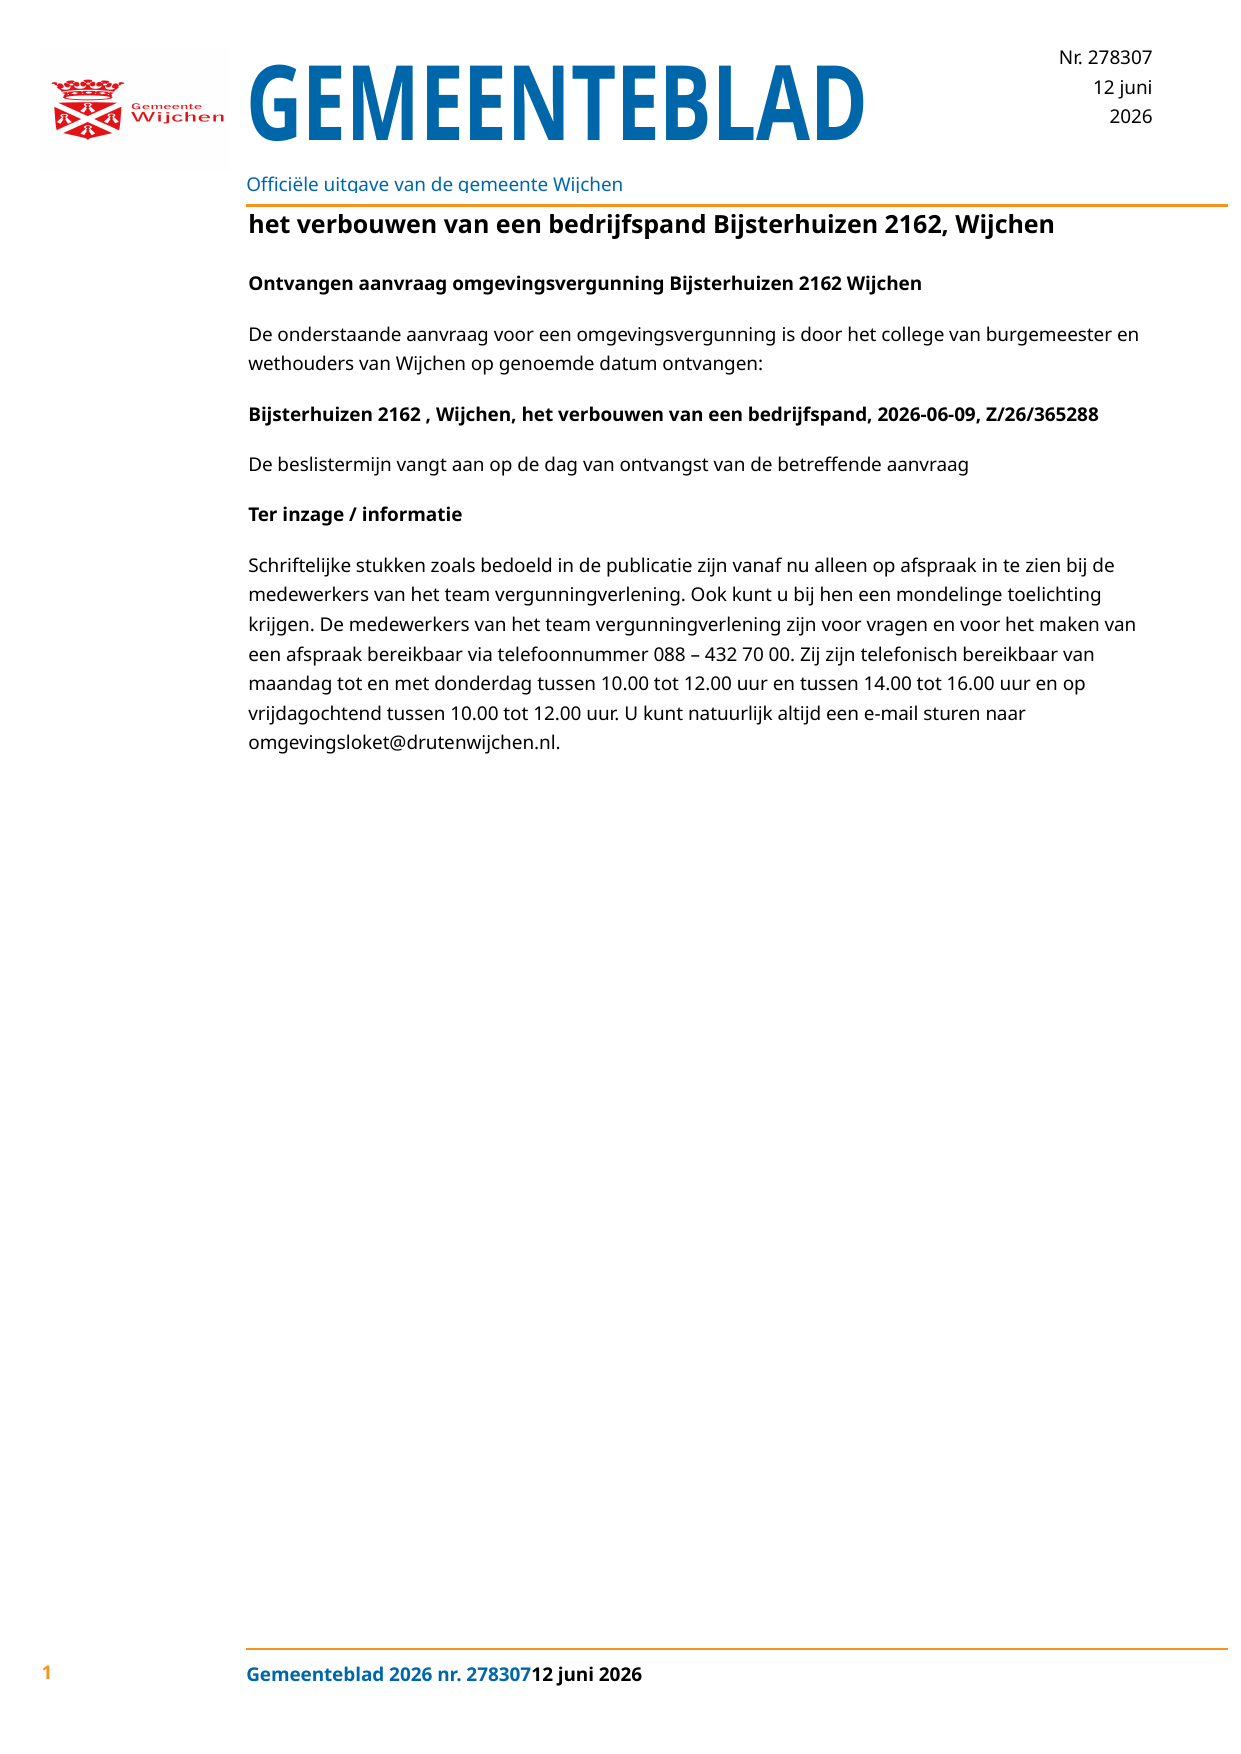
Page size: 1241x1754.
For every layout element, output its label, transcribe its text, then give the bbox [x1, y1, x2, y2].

picture [41, 47, 231, 172]
text Bijsterhuizen 2162 , Wijchen, het verbouwen van een bedrijfspand, 2026-06-09, Z/26/365288 [248, 401, 1152, 426]
text De beslistermijn vangt aan op de dag van ontvangst van de betreffende aanvraag [248, 451, 1152, 477]
text Ontvangen aanvraag omgevingsvergunning Bijsterhuizen 2162 Wijchen [248, 270, 1152, 296]
text het verbouwen van een bedrijfspand Bijsterhuizen 2162, Wijchen [248, 207, 1152, 241]
text Schriftelijke stukken zoals bedoeld in de publicatie zijn vanaf nu alleen op afspraak in te zien bij de medewerkers van het team vergunningverlening. Ook kunt u bij hen een mondelinge toelichting krijgen. De medewerkers van het team vergunningverlening zijn voor vragen en voor het maken van een afspraak bereikbaar via telefoonnummer 088 – 432 70 00. Zij zijn telefonisch bereikbaar van maandag tot en met donderdag tussen 10.00 tot 12.00 uur en tussen 14.00 tot 16.00 uur en op vrijdagochtend tussen 10.00 tot 12.00 uur. U kunt natuurlijk altijd een e-mail sturen naar omgevingsloket@drutenwijchen.nl. [248, 552, 1152, 755]
text Ter inzage / informatie [248, 502, 1152, 527]
text De onderstaande aanvraag voor een omgevingsvergunning is door het college van burgemeester en wethouders van Wijchen op genoemde datum ontvangen: [248, 321, 1152, 376]
